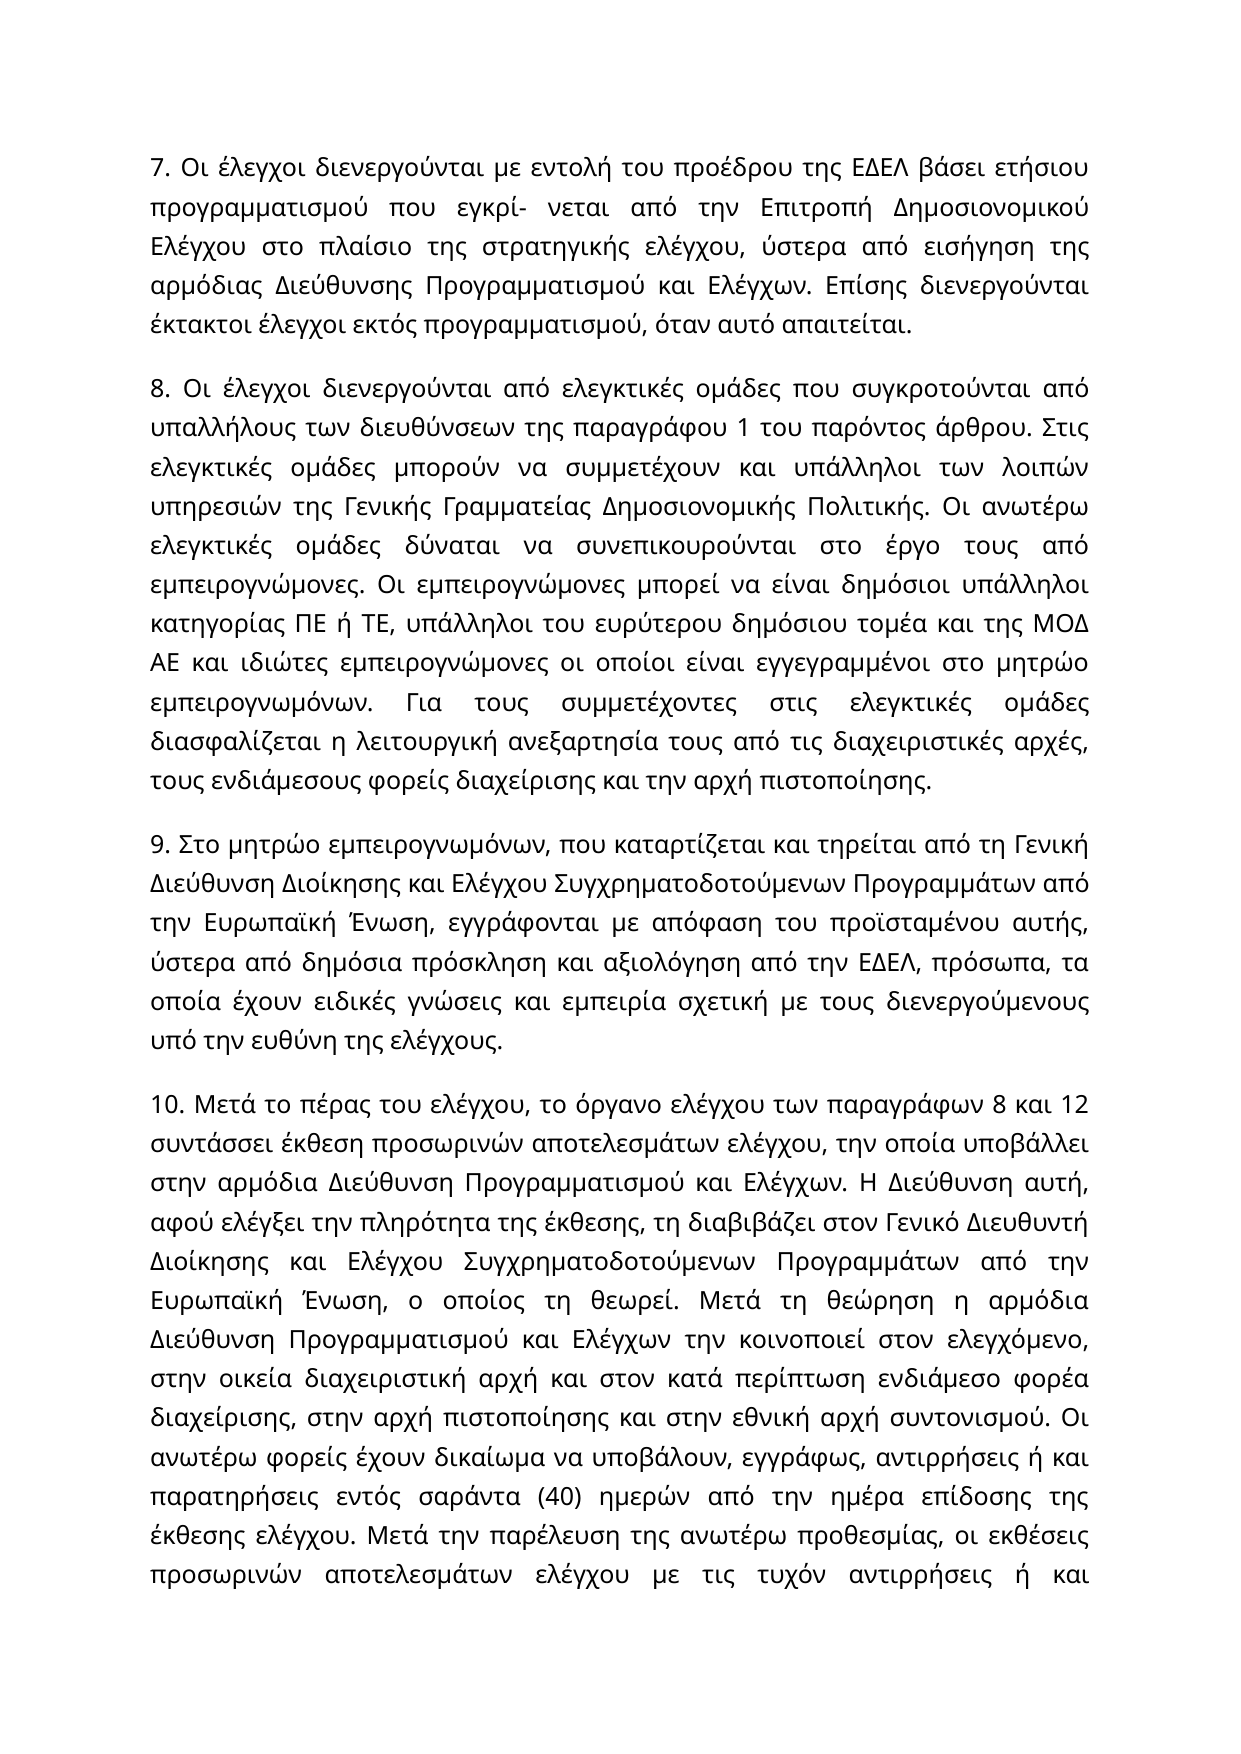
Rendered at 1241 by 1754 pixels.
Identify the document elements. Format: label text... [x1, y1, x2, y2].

text 10. Μετά το πέρας του ελέγχου, το όργανο ελέγχου των παραγράφων 8 και 12 συντάσσει έκθεση προσωρινών αποτελεσμάτων ελέγχου, την οποία υποβάλλει στην αρμόδια Διεύθυνση Προγραμματισμού και Ελέγχων. Η Διεύθυνση αυτή, αφού ελέγξει την πληρότητα της έκθεσης, τη διαβιβάζει στον Γενικό Διευθυντή Διοίκησης και Ελέγχου Συγχρηματοδοτούμενων Προγραμμάτων από την Ευρωπαϊκή Ένωση, ο οποίος τη θεωρεί. Μετά τη θεώρηση η αρμόδια Διεύθυνση Προγραμματισμού και Ελέγχων την κοινοποιεί στον ελεγχόμενο, στην οικεία διαχειριστική αρχή και στον κατά περίπτωση ενδιάμεσο φορέα διαχείρισης, στην αρχή πιστοποίησης και στην εθνική αρχή συντονισμού. Οι ανωτέρω φορείς έχουν δικαίωμα να υποβάλουν, εγγράφως, αντιρρήσεις ή και παρατηρήσεις εντός σαράντα (40) ημερών από την ημέρα επίδοσης της έκθεσης ελέγχου. Μετά την παρέλευση της ανωτέρω προθεσμίας, οι εκθέσεις προσωρινών αποτελεσμάτων ελέγχου με τις τυχόν αντιρρήσεις ή και [150, 1087, 1090, 1591]
text 9. Στο μητρώο εμπειρογνωμόνων, που καταρτίζεται και τηρείται από τη Γενική Διεύθυνση Διοίκησης και Ελέγχου Συγχρηματοδοτούμενων Προγραμμάτων από την Ευρωπαϊκή Ένωση, εγγράφονται με απόφαση του προϊσταμένου αυτής, ύστερα από δημόσια πρόσκληση και αξιολόγηση από την ΕΔΕΛ, πρόσωπα, τα οποία έχουν ειδικές γνώσεις και εμπειρία σχετική με τους διενεργούμενους υπό την ευθύνη της ελέγχους. [150, 827, 1090, 1057]
text 7. Οι έλεγχοι διενεργούνται με εντολή του προέδρου της ΕΔΕΛ βάσει ετήσιου προγραμματισμού που εγκρί- νεται από την Επιτροπή Δημοσιονομικού Ελέγχου στο πλαίσιο της στρατηγικής ελέγχου, ύστερα από εισήγηση της αρμόδιας Διεύθυνσης Προγραμματισμού και Ελέγχων. Επίσης διενεργούνται έκτακτοι έλεγχοι εκτός προγραμματισμού, όταν αυτό απαιτείται. [150, 150, 1090, 341]
text 8. Οι έλεγχοι διενεργούνται από ελεγκτικές ομάδες που συγκροτούνται από υπαλλήλους των διευθύνσεων της παραγράφου 1 του παρόντος άρθρου. Στις ελεγκτικές ομάδες μπορούν να συμμετέχουν και υπάλληλοι των λοιπών υπηρεσιών της Γενικής Γραμματείας Δημοσιονομικής Πολιτικής. Οι ανωτέρω ελεγκτικές ομάδες δύναται να συνεπικουρούνται στο έργο τους από εμπειρογνώμονες. Οι εμπειρογνώμονες μπορεί να είναι δημόσιοι υπάλληλοι κατηγορίας ΠΕ ή ΤΕ, υπάλληλοι του ευρύτερου δημόσιου τομέα και της ΜΟΔ ΑΕ και ιδιώτες εμπειρογνώμονες οι οποίοι είναι εγγεγραμμένοι στο μητρώο εμπειρογνωμόνων. Για τους συμμετέχοντες στις ελεγκτικές ομάδες διασφαλίζεται η λειτουργική ανεξαρτησία τους από τις διαχειριστικές αρχές, τους ενδιάμεσους φορείς διαχείρισης και την αρχή πιστοποίησης. [150, 371, 1090, 797]
